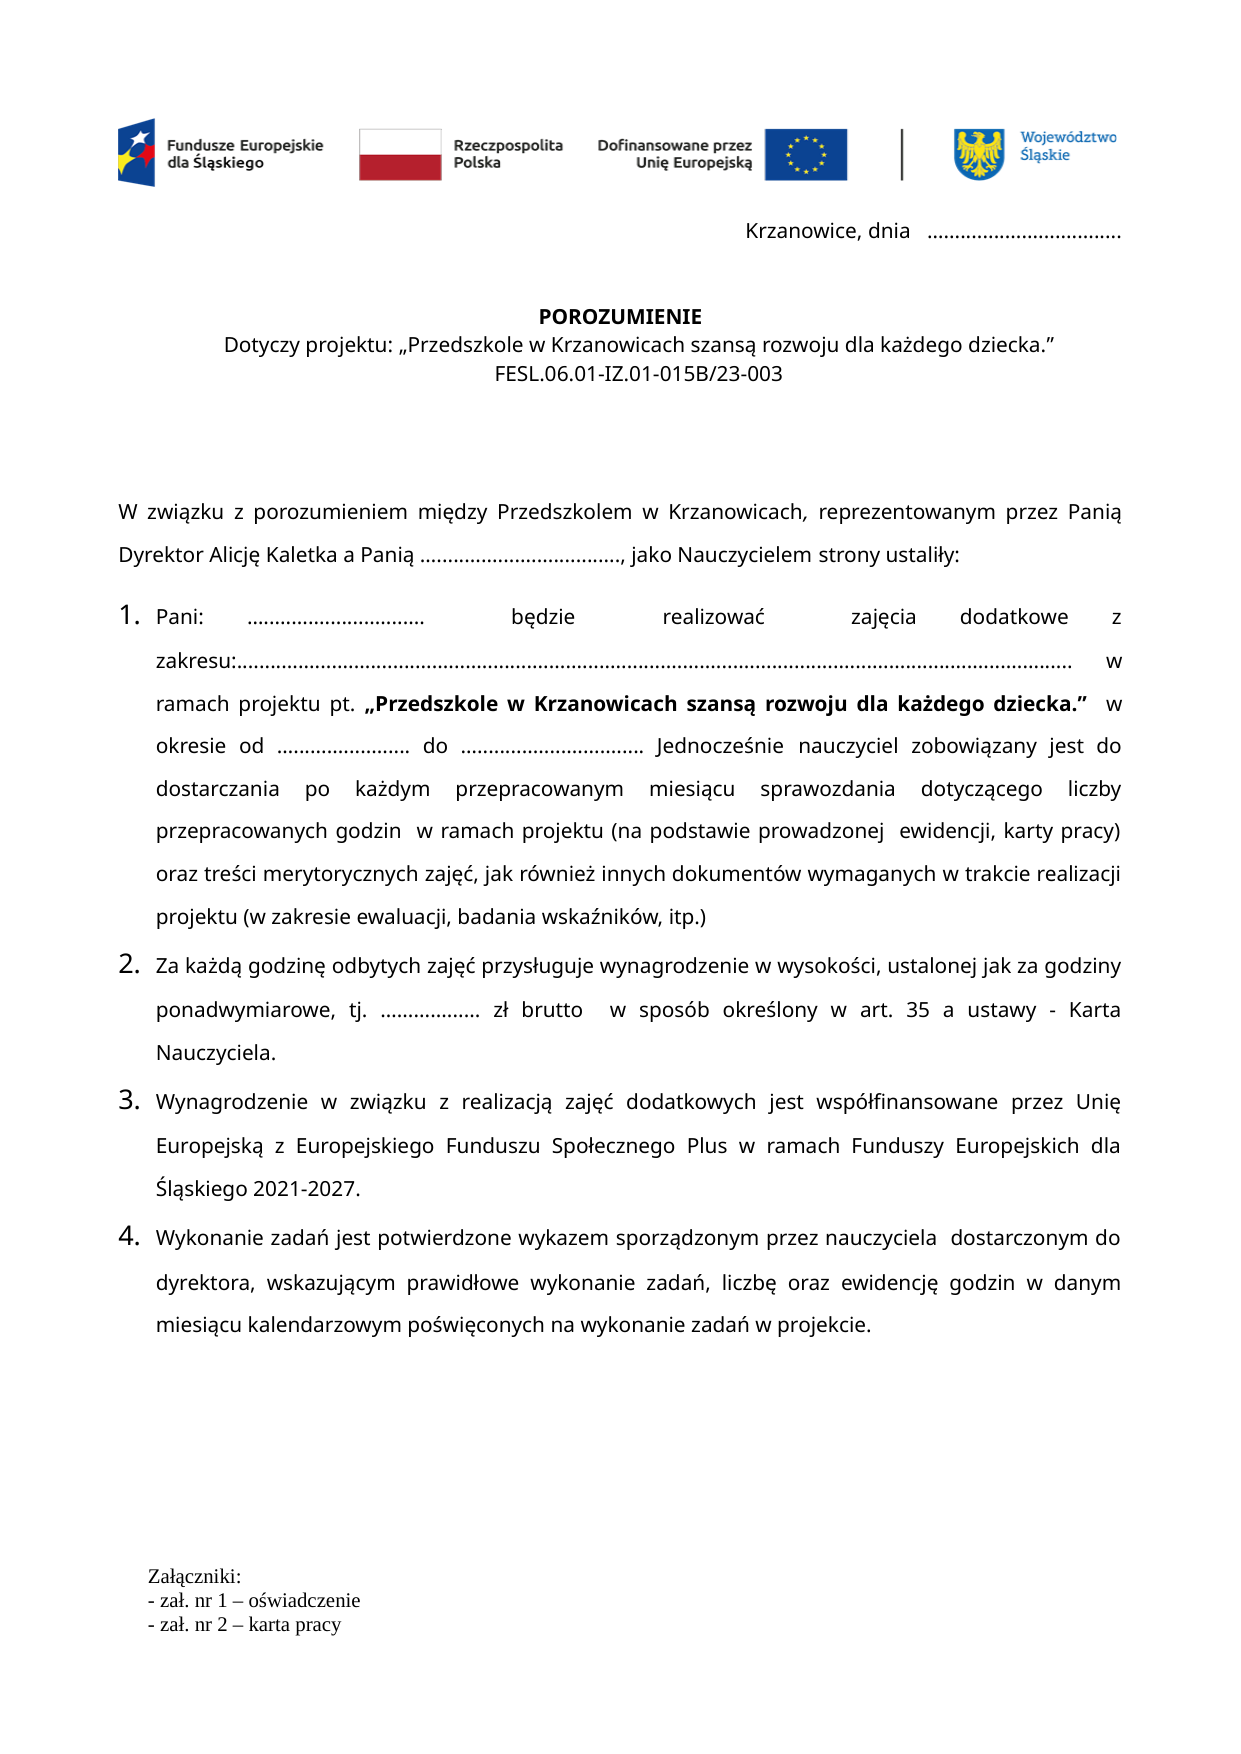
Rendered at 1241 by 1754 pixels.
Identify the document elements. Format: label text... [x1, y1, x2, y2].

text FESL.06.01-IZ.01-015B/23-003 [155, 359, 1122, 387]
text W związku z porozumieniem między Przedszkolem w Krzanowicach, reprezentowanym przez Panią Dyrektor Alicję Kaletka a Panią …................................., jako Nauczycielem strony ustaliły: [118, 497, 1122, 568]
text POROZUMIENIE [118, 302, 1122, 330]
picture [118, 118, 1117, 187]
list Pani: …............................. będzie realizować zajęcia dodatkowe z zakresu:...................................................................................................................................................... w ramach projektu pt. „Przedszkole w Krzanowicach szansą rozwoju dla każdego dziecka.” w okresie od …..................... do ….............................. Jednocześnie nauczyciel zobowiązany jest do dostarczania po każdym przepracowanym miesiącu sprawozdania dotyczącego liczby przepracowanych godzin w ramach projektu (na podstawie prowadzonej ewidencji, karty pracy) oraz treści merytorycznych zajęć, jak również innych dokumentów wymaganych w trakcie realizacji projektu (w zakresie ewaluacji, badania wskaźników, itp.) [118, 595, 1122, 930]
list Wykonanie zadań jest potwierdzone wykazem sporządzonym przez nauczyciela dostarczonym do dyrektora, wskazującym prawidłowe wykonanie zadań, liczbę oraz ewidencję godzin w danym miesiącu kalendarzowym poświęconych na wykonanie zadań w projekcie. [118, 1217, 1122, 1339]
list Za każdą godzinę odbytych zajęć przysługuje wynagrodzenie w wysokości, ustalonej jak za godziny ponadwymiarowe, tj. …............... zł brutto w sposób określony w art. 35 a ustawy - Karta Nauczyciela. [118, 944, 1122, 1066]
text Krzanowice, dnia …................................ [118, 217, 1122, 245]
text Dotyczy projektu: „Przedszkole w Krzanowicach szansą rozwoju dla każdego dziecka.” [155, 330, 1122, 359]
list Wynagrodzenie w związku z realizacją zajęć dodatkowych jest współfinansowane przez Unię Europejską z Europejskiego Funduszu Społecznego Plus w ramach Funduszy Europejskich dla Śląskiego 2021-2027. [118, 1081, 1122, 1203]
